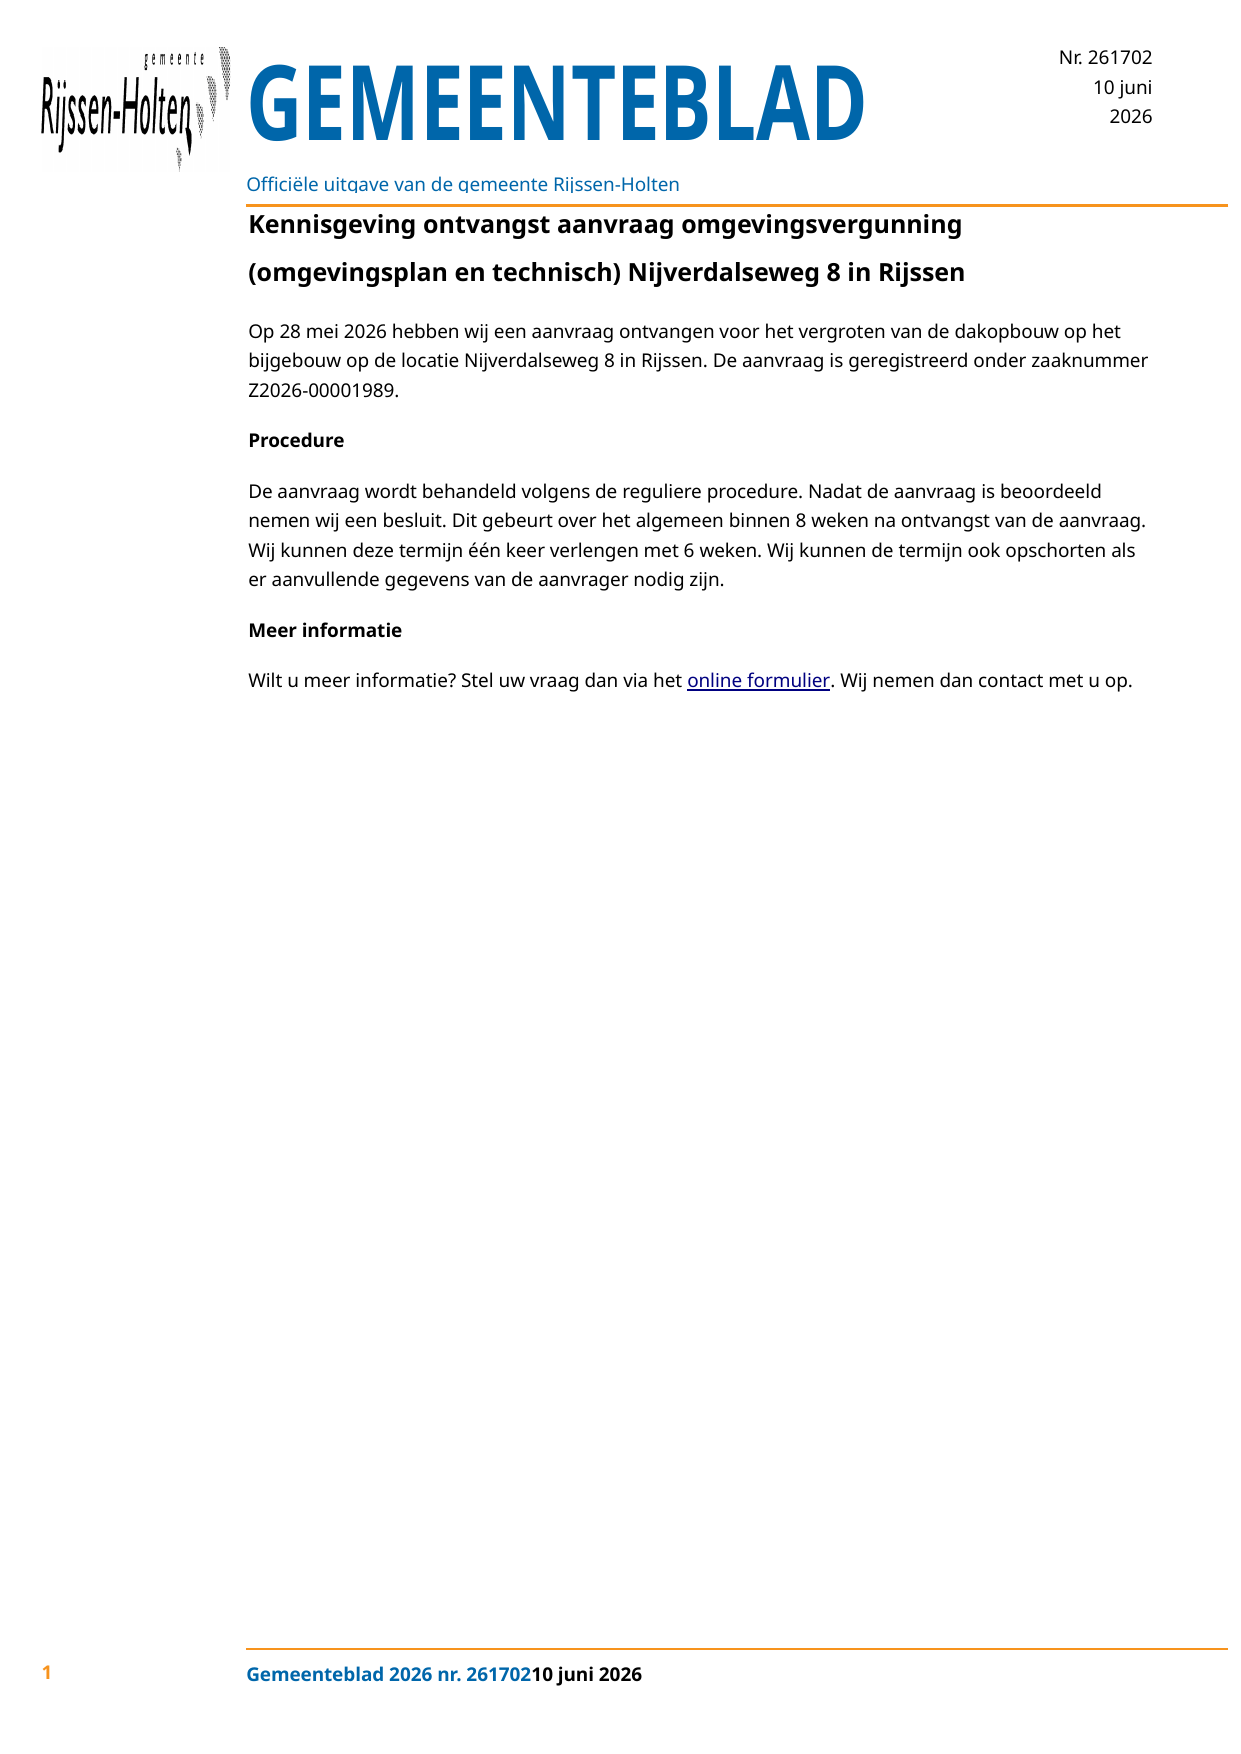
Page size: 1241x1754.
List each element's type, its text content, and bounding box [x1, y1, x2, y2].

text Procedure [248, 427, 1152, 453]
text Kennisgeving ontvangst aanvraag omgevingsvergunning (omgevingsplan en technisch) Nijverdalseweg 8 in Rijssen [248, 207, 1152, 288]
picture [41, 47, 231, 172]
text Meer informatie [248, 617, 1152, 643]
text Op 28 mei 2026 hebben wij een aanvraag ontvangen voor het vergroten van de dakopbouw op het bijgebouw op de locatie Nijverdalseweg 8 in Rijssen. De aanvraag is geregistreerd onder zaaknummer Z2026-00001989. [248, 318, 1152, 403]
text De aanvraag wordt behandeld volgens de reguliere procedure. Nadat de aanvraag is beoordeeld nemen wij een besluit. Dit gebeurt over het algemeen binnen 8 weken na ontvangst van de aanvraag. Wij kunnen deze termijn één keer verlengen met 6 weken. Wij kunnen de termijn ook opschorten als er aanvullende gegevens van de aanvrager nodig zijn. [248, 478, 1152, 592]
text Wilt u meer informatie? Stel uw vraag dan via het online formulier. Wij nemen dan contact met u op. [248, 667, 1152, 693]
